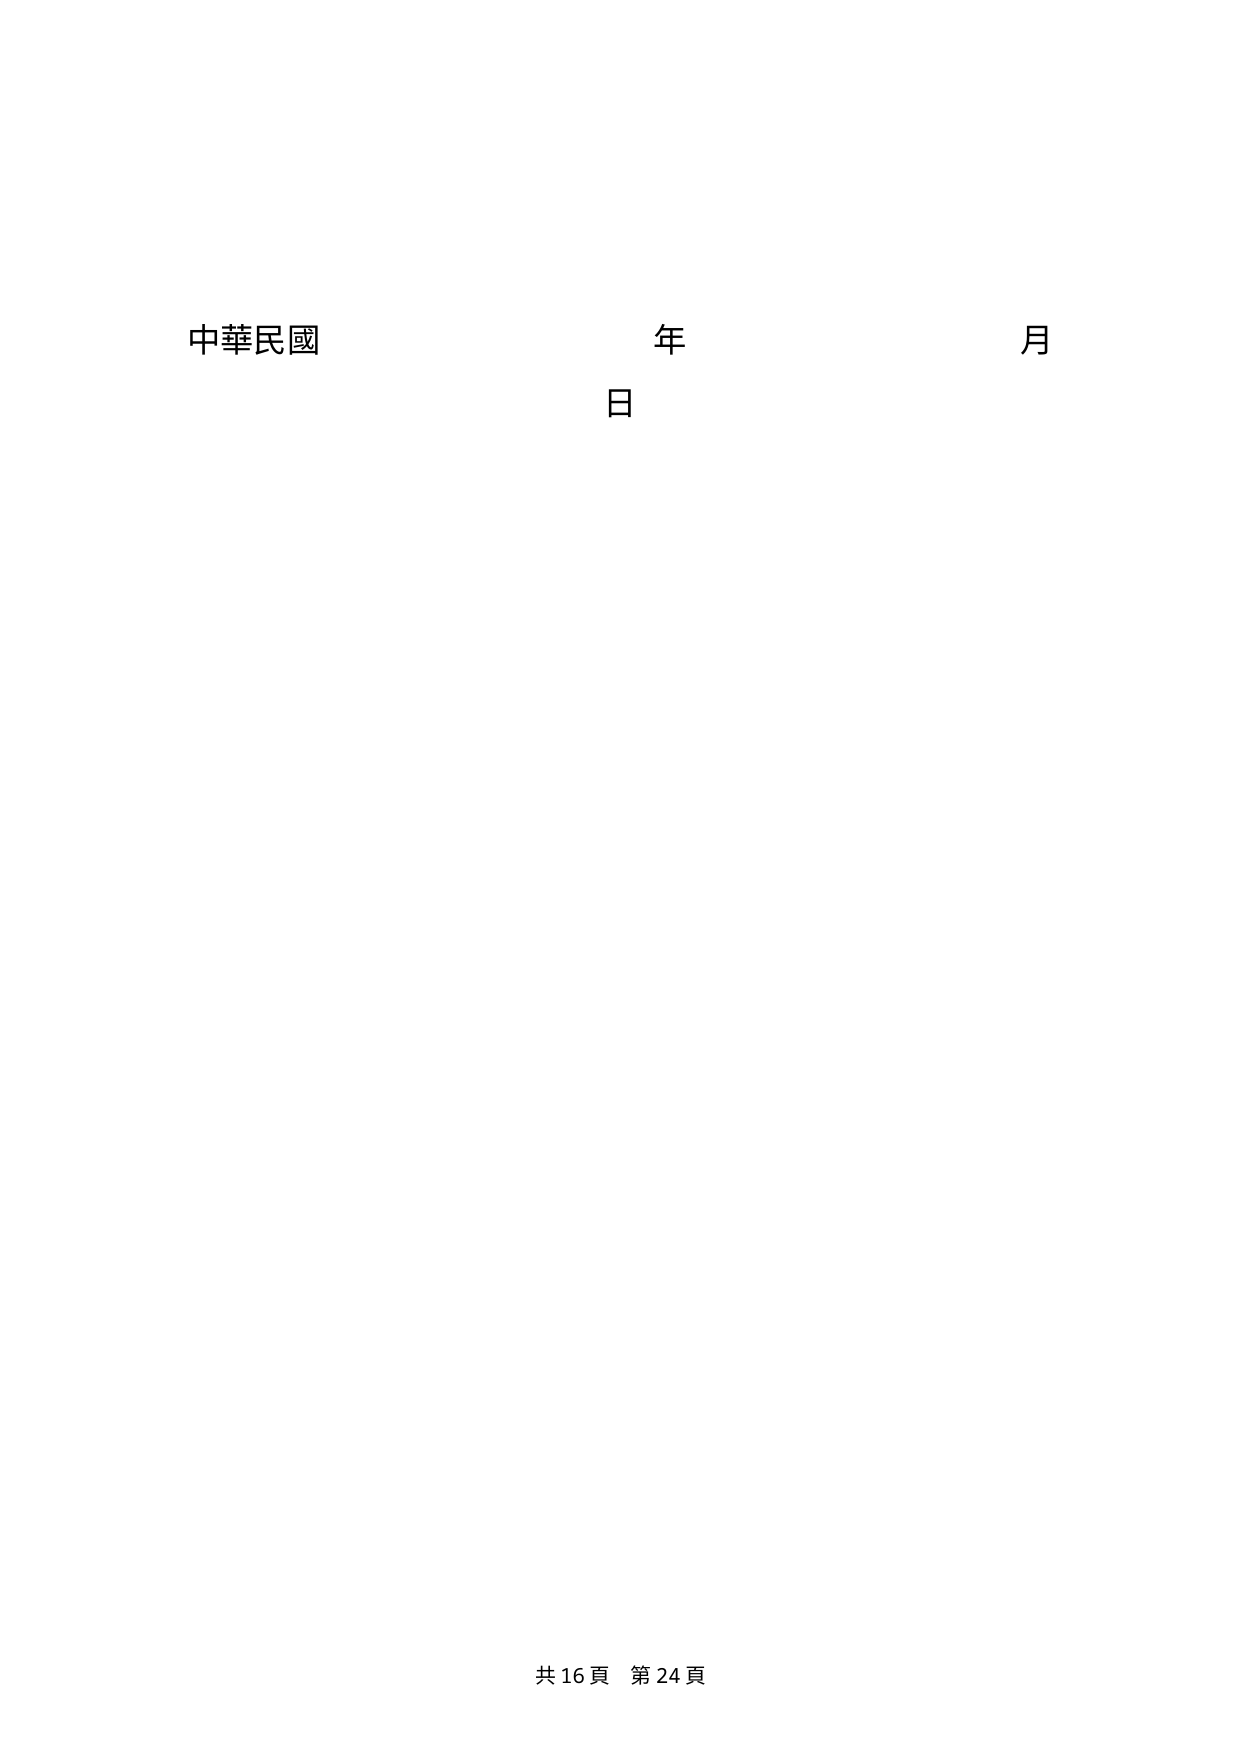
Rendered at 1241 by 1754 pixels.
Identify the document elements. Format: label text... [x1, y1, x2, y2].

text 中華民國 年 月 日 [118, 297, 1122, 422]
